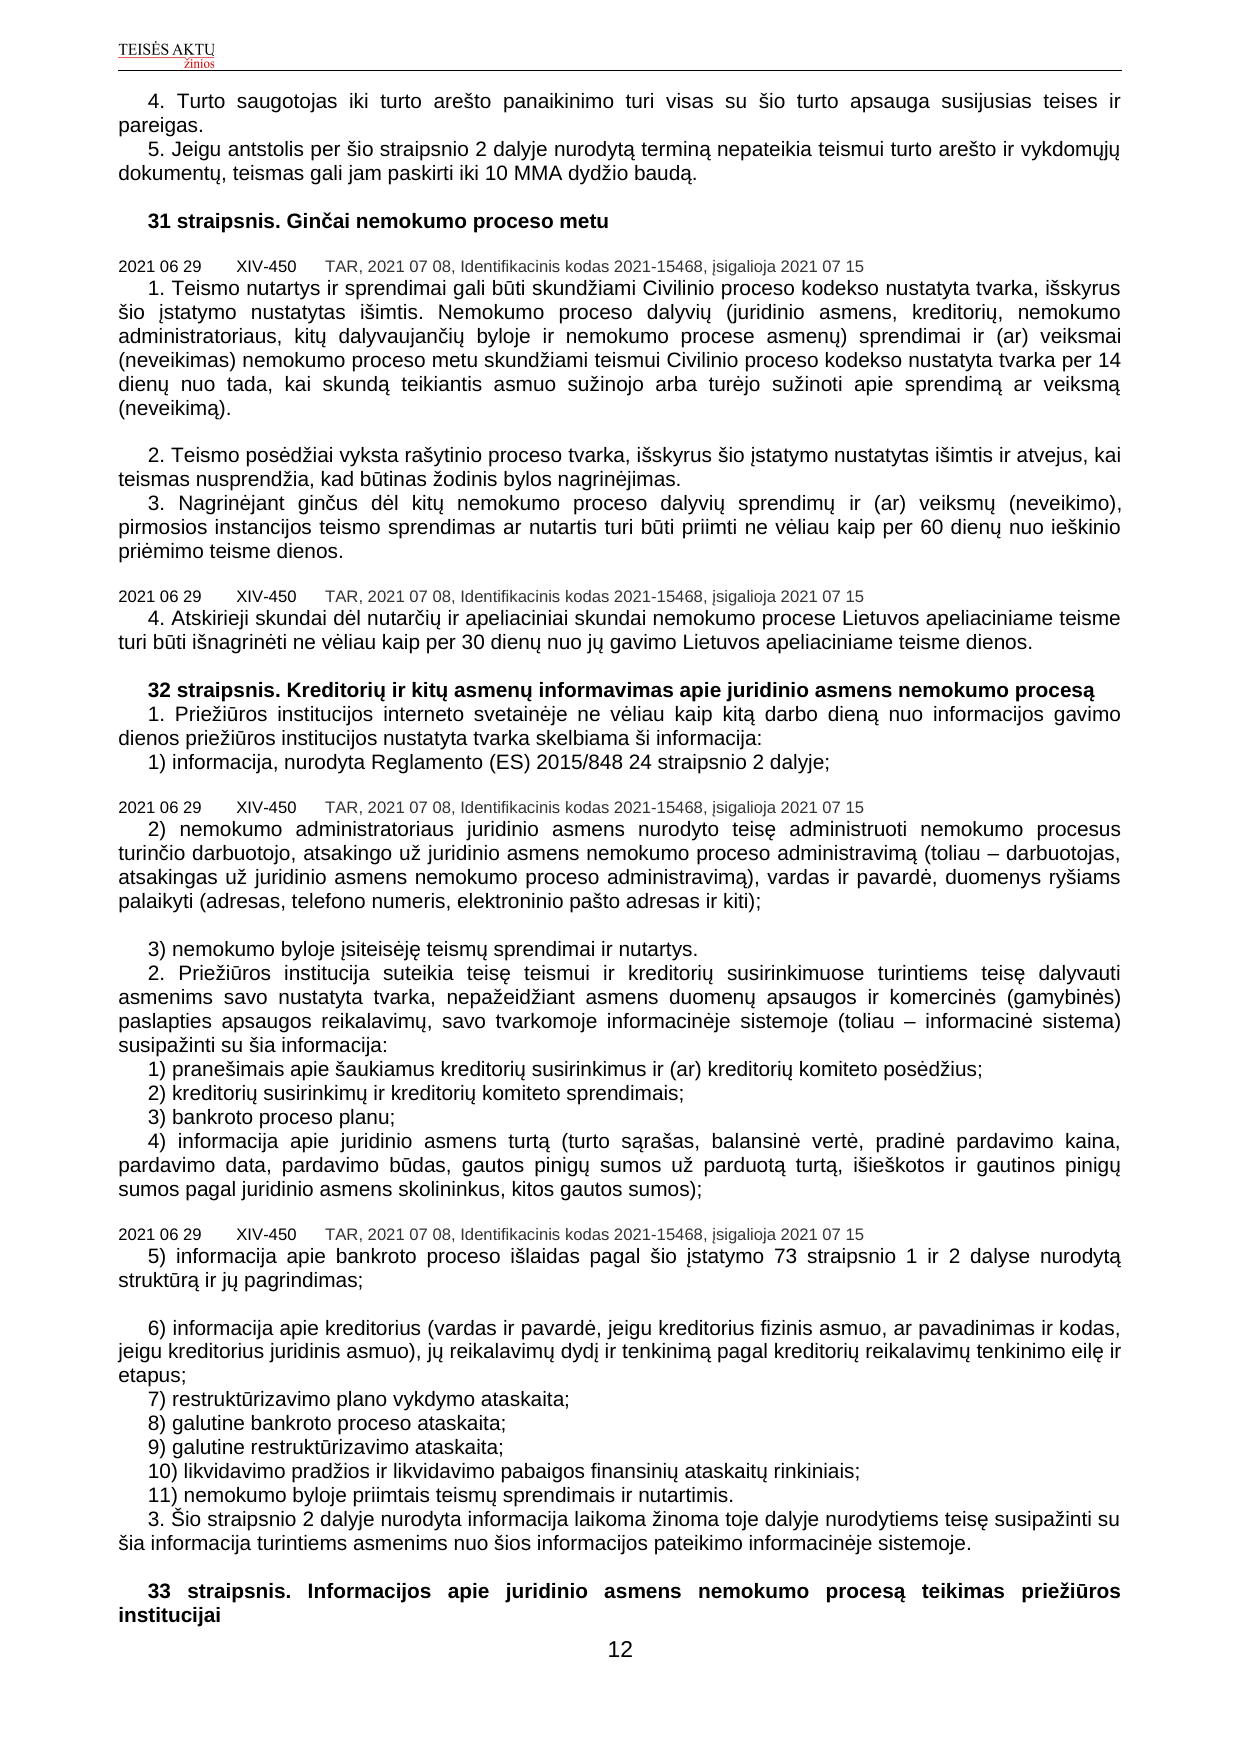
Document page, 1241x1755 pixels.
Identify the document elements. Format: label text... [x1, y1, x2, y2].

text 7) restruktūrizavimo plano vykdymo ataskaita; [118, 1387, 1122, 1411]
text 5. Jeigu antstolis per šio straipsnio 2 dalyje nurodytą terminą nepateikia teismui turto arešto ir vykdomųjų dokumentų, teismas gali jam paskirti iki 10 MMA dydžio baudą. [118, 137, 1122, 184]
text 33 straipsnis. Informacijos apie juridinio asmens nemokumo procesą teikimas priežiūros institucijai [118, 1579, 1122, 1627]
text 9) galutine restruktūrizavimo ataskaita; [118, 1435, 1122, 1459]
text 2. Priežiūros institucija suteikia teisę teismui ir kreditorių susirinkimuose turintiems teisę dalyvauti asmenims savo nustatyta tvarka, nepažeidžiant asmens duomenų apsaugos ir komercinės (gamybinės) paslapties apsaugos reikalavimų, savo tvarkomoje informacinėje sistemoje (toliau – informacinė sistema) susipažinti su šia informacija: [118, 961, 1122, 1057]
text 3. Šio straipsnio 2 dalyje nurodyta informacija laikoma žinoma toje dalyje nurodytiems teisę susipažinti su šia informacija turintiems asmenims nuo šios informacijos pateikimo informacinėje sistemoje. [118, 1507, 1122, 1555]
text 2) nemokumo administratoriaus juridinio asmens nurodyto teisę administruoti nemokumo procesus turinčio darbuotojo, atsakingo už juridinio asmens nemokumo proceso administravimą (toliau – darbuotojas, atsakingas už juridinio asmens nemokumo proceso administravimą), vardas ir pavardė, duomenys ryšiams palaikyti (adresas, telefono numeris, elektroninio pašto adresas ir kiti); [118, 817, 1122, 913]
text 1) informacija, nurodyta Reglamento (ES) 2015/848 24 straipsnio 2 dalyje; [118, 750, 1122, 774]
text 2021 06 29 XIV-450 TAR, 2021 07 08, Identifikacinis kodas 2021-15468, įsigalioja 2021 07 15 [118, 1224, 1122, 1243]
text 1. Teismo nutartys ir sprendimai gali būti skundžiami Civilinio proceso kodekso nustatyta tvarka, išskyrus šio įstatymo nustatytas išimtis. Nemokumo proceso dalyvių (juridinio asmens, kreditorių, nemokumo administratoriaus, kitų dalyvaujančių byloje ir nemokumo procese asmenų) sprendimai ir (ar) veiksmai (neveikimas) nemokumo proceso metu skundžiami teismui Civilinio proceso kodekso nustatyta tvarka per 14 dienų nuo tada, kai skundą teikiantis asmuo sužinojo arba turėjo sužinoti apie sprendimą ar veiksmą (neveikimą). [118, 276, 1122, 419]
text 1. Priežiūros institucijos interneto svetainėje ne vėliau kaip kitą darbo dieną nuo informacijos gavimo dienos priežiūros institucijos nustatyta tvarka skelbiama ši informacija: [118, 702, 1122, 750]
text 3) nemokumo byloje įsiteisėję teismų sprendimai ir nutartys. [118, 937, 1122, 961]
text 4. Turto saugotojas iki turto arešto panaikinimo turi visas su šio turto apsauga susijusias teises ir pareigas. [118, 89, 1122, 137]
text 4) informacija apie juridinio asmens turtą (turto sąrašas, balansinė vertė, pradinė pardavimo kaina, pardavimo data, pardavimo būdas, gautos pinigų sumos už parduotą turtą, išieškotos ir gautinos pinigų sumos pagal juridinio asmens skolininkus, kitos gautos sumos); [118, 1128, 1122, 1200]
text 3. Nagrinėjant ginčus dėl kitų nemokumo proceso dalyvių sprendimų ir (ar) veiksmų (neveikimo), pirmosios instancijos teismo sprendimas ar nutartis turi būti priimti ne vėliau kaip per 60 dienų nuo ieškinio priėmimo teisme dienos. [118, 491, 1122, 563]
text 2021 06 29 XIV-450 TAR, 2021 07 08, Identifikacinis kodas 2021-15468, įsigalioja 2021 07 15 [118, 256, 1122, 276]
text 1) pranešimais apie šaukiamus kreditorių susirinkimus ir (ar) kreditorių komiteto posėdžius; [118, 1057, 1122, 1081]
text 2. Teismo posėdžiai vyksta rašytinio proceso tvarka, išskyrus šio įstatymo nustatytas išimtis ir atvejus, kai teismas nusprendžia, kad būtinas žodinis bylos nagrinėjimas. [118, 443, 1122, 491]
text 32 straipsnis. Kreditorių ir kitų asmenų informavimas apie juridinio asmens nemokumo procesą [118, 678, 1122, 702]
text 2021 06 29 XIV-450 TAR, 2021 07 08, Identifikacinis kodas 2021-15468, įsigalioja 2021 07 15 [118, 798, 1122, 817]
text 2021 06 29 XIV-450 TAR, 2021 07 08, Identifikacinis kodas 2021-15468, įsigalioja 2021 07 15 [118, 587, 1122, 606]
text 31 straipsnis. Ginčai nemokumo proceso metu [118, 208, 1122, 232]
text 10) likvidavimo pradžios ir likvidavimo pabaigos finansinių ataskaitų rinkiniais; [118, 1459, 1122, 1483]
text 11) nemokumo byloje priimtais teismų sprendimais ir nutartimis. [118, 1483, 1122, 1507]
text 6) informacija apie kreditorius (vardas ir pavardė, jeigu kreditorius fizinis asmuo, ar pavadinimas ir kodas, jeigu kreditorius juridinis asmuo), jų reikalavimų dydį ir tenkinimą pagal kreditorių reikalavimų tenkinimo eilę ir etapus; [118, 1315, 1122, 1387]
text 5) informacija apie bankroto proceso išlaidas pagal šio įstatymo 73 straipsnio 1 ir 2 dalyse nurodytą struktūrą ir jų pagrindimas; [118, 1243, 1122, 1291]
text 8) galutine bankroto proceso ataskaita; [118, 1411, 1122, 1435]
text 2) kreditorių susirinkimų ir kreditorių komiteto sprendimais; [118, 1081, 1122, 1104]
text 3) bankroto proceso planu; [118, 1104, 1122, 1128]
text 4. Atskirieji skundai dėl nutarčių ir apeliaciniai skundai nemokumo procese Lietuvos apeliaciniame teisme turi būti išnagrinėti ne vėliau kaip per 30 dienų nuo jų gavimo Lietuvos apeliaciniame teisme dienos. [118, 606, 1122, 654]
